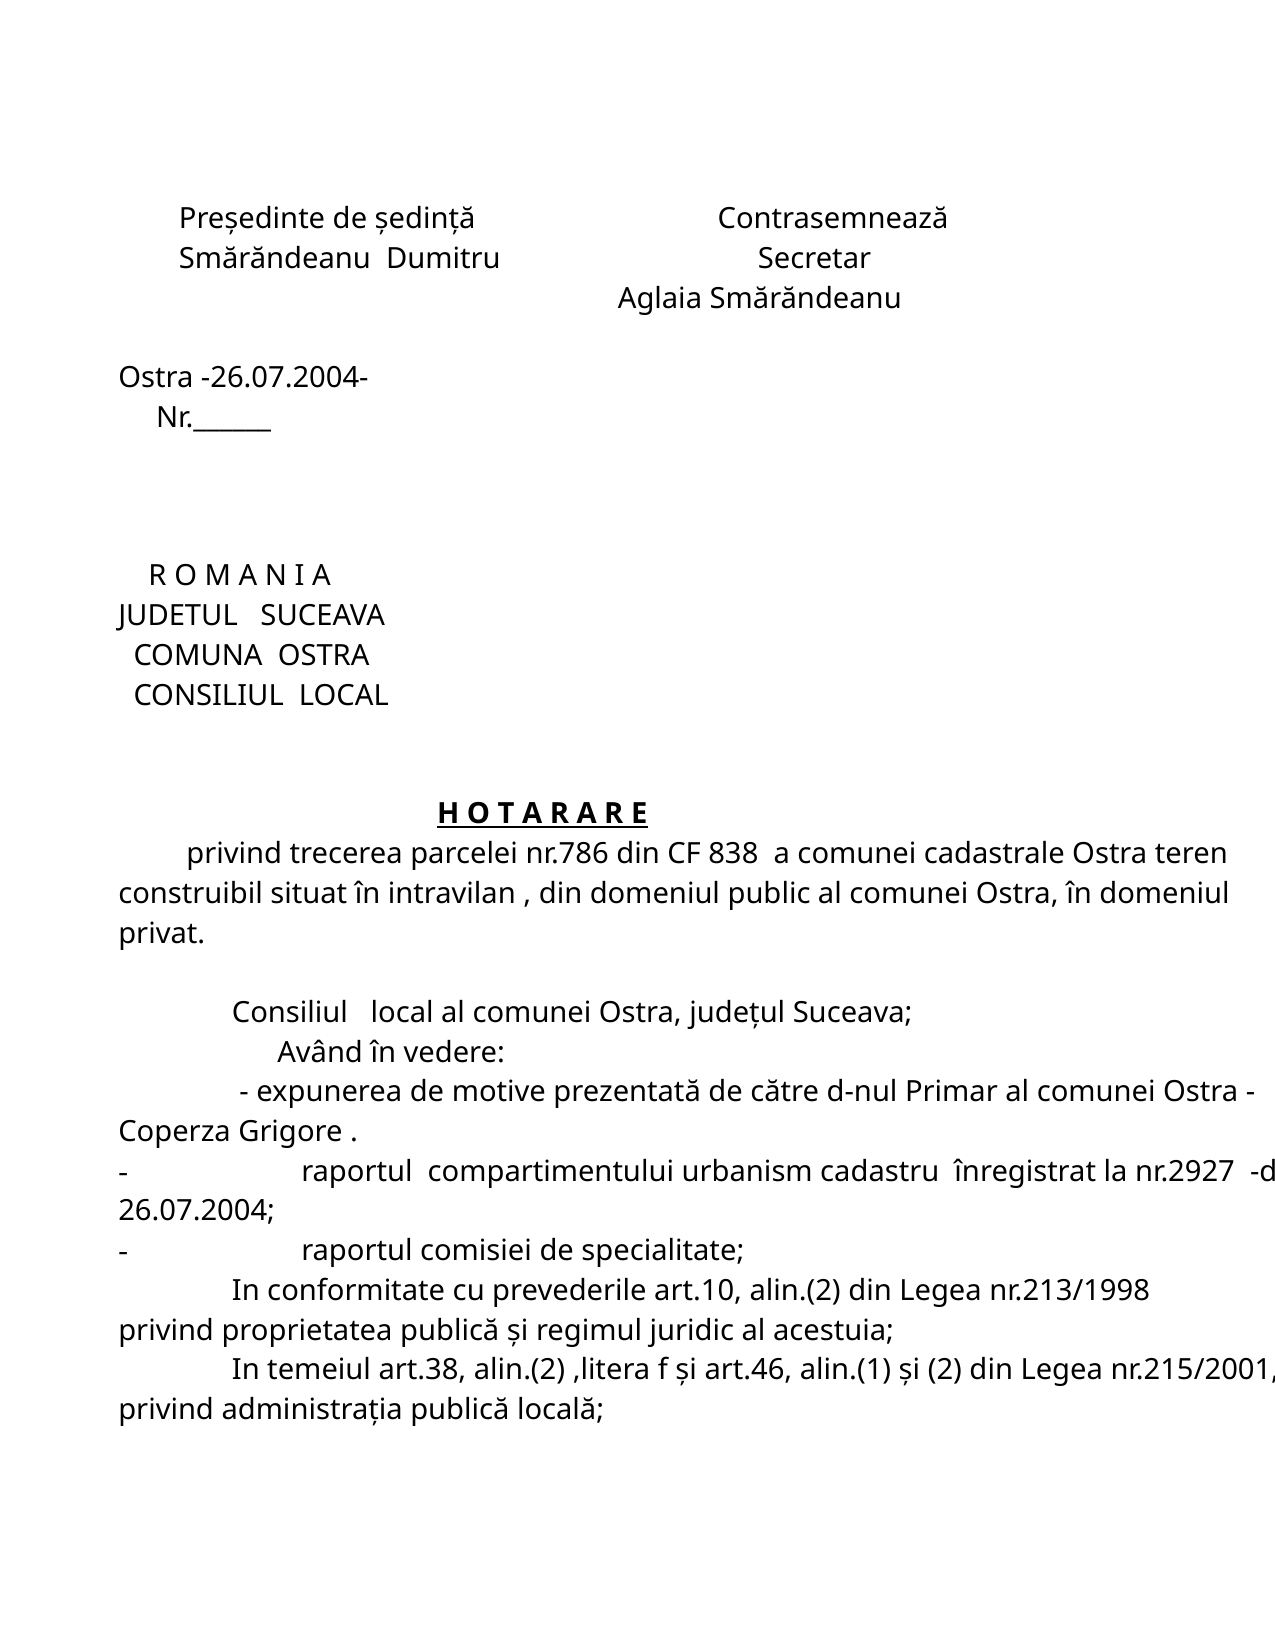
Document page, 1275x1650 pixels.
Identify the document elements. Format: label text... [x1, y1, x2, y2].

text privind trecerea parcelei nr.786 din CF 838 a comunei cadastrale Ostra teren construibil situat în intravilan , din domeniul public al comunei Ostra, în domeniul privat. [118, 832, 1275, 952]
text Preşedinte de şedinţă Contrasemnează [118, 197, 1275, 237]
text R O M A N I A [118, 555, 1275, 594]
text Aglaia Smărăndeanu [118, 277, 1275, 317]
text COMUNA OSTRA [118, 634, 1275, 674]
text - expunerea de motive prezentată de către d-nul Primar al comunei Ostra - Coperza Grigore . [118, 1071, 1275, 1150]
text Nr.______ [118, 396, 1275, 436]
text JUDETUL SUCEAVA [118, 594, 1275, 634]
text Consiliul local al comunei Ostra, judeţul Suceava; [118, 991, 1275, 1031]
text CONSILIUL LOCAL [118, 674, 1275, 713]
text Ostra -26.07.2004- [118, 356, 1275, 396]
text H O T A R A R E [118, 793, 1275, 832]
text Smărăndeanu Dumitru Secretar [118, 237, 1275, 277]
text Având în vedere: [118, 1031, 1275, 1071]
text In temeiul art.38, alin.(2) ,litera f şi art.46, alin.(1) şi (2) din Legea nr.215/2001, privind administraţia publică locală; [118, 1348, 1275, 1428]
list raportul comisiei de specialitate; [118, 1229, 1275, 1269]
text In conformitate cu prevederile art.10, alin.(2) din Legea nr.213/1998 [118, 1269, 1275, 1309]
list raportul compartimentului urbanism cadastru înregistrat la nr.2927 -din 26.07.2004; [118, 1150, 1275, 1229]
text privind proprietatea publică şi regimul juridic al acestuia; [118, 1309, 1275, 1348]
